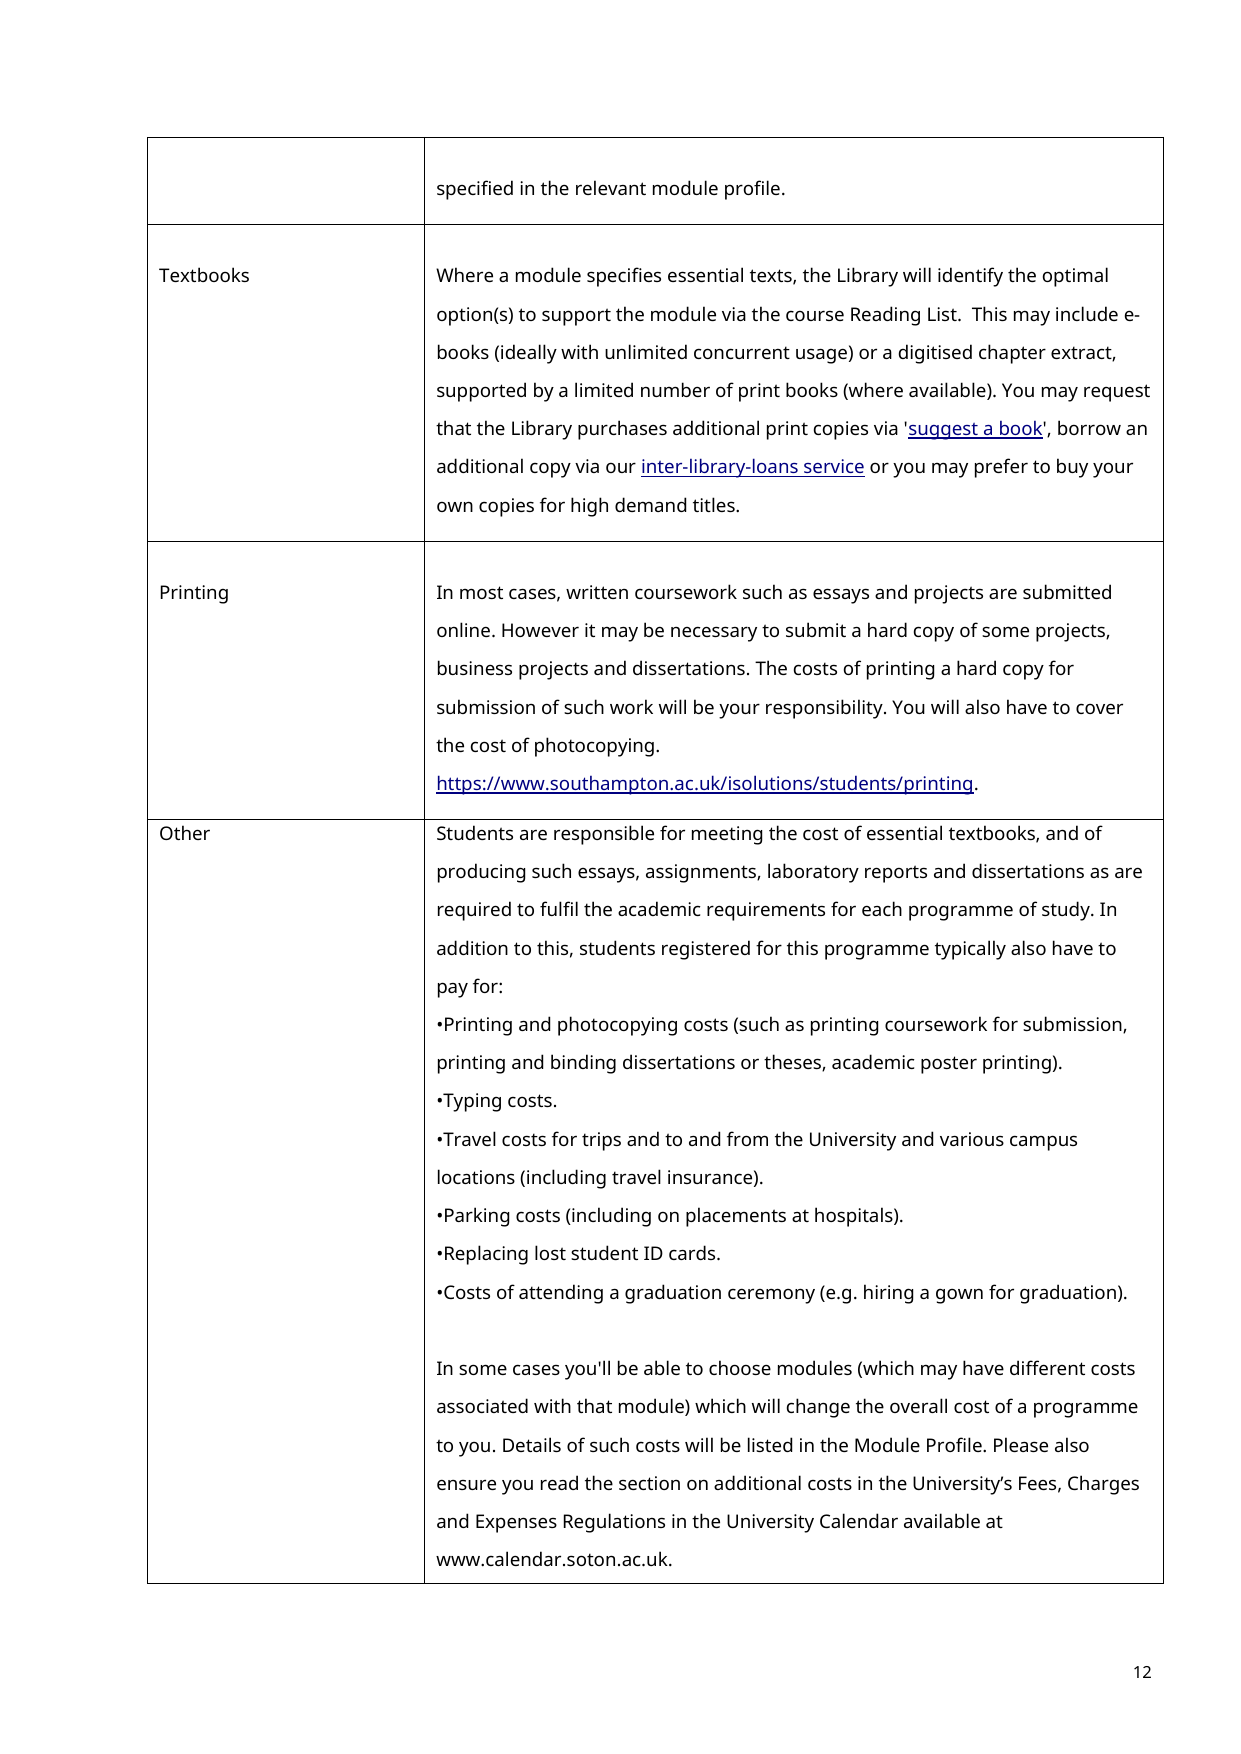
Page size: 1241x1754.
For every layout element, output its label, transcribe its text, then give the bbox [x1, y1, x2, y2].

table_cell [148, 138, 424, 224]
table_cell Students are responsible for meeting the cost of essential textbooks, and of producing such essays, assignments, laboratory reports and dissertations as are required to fulfil the academic requirements for each programme of study. In addition to this, students registered for this programme typically also have to pay for: •Printing and photocopying costs (such as printing coursework for submission, printing and binding dissertations or theses, academic poster printing). •Typing costs. •Travel costs for trips and to and from the University and various campus locations (including travel insurance). •Parking costs (including on placements at hospitals). •Replacing lost student ID cards. •Costs of attending a graduation ceremony (e.g. hiring a gown for graduation). In some cases you'll be able to choose modules (which may have different costs associated with that module) which will change the overall cost of a programme to you. Details of such costs will be listed in the Module Profile. Please also ensure you read the section on additional costs in the University’s Fees, Charges and Expenses Regulations in the University Calendar available at www.calendar.soton.ac.uk. [425, 820, 1163, 1583]
table_cell specified in the relevant module profile. [425, 138, 1163, 224]
table_cell In most cases, written coursework such as essays and projects are submitted online. However it may be necessary to submit a hard copy of some projects, business projects and dissertations. The costs of printing a hard copy for submission of such work will be your responsibility. You will also have to cover the cost of photocopying. https://www.southampton.ac.uk/isolutions/students/printing. [425, 542, 1163, 819]
table_cell Where a module specifies essential texts, the Library will identify the optimal option(s) to support the module via the course Reading List. This may include e-books (ideally with unlimited concurrent usage) or a digitised chapter extract, supported by a limited number of print books (where available). You may request that the Library purchases additional print copies via 'suggest a book', borrow an additional copy via our inter-library-loans service or you may prefer to buy your own copies for high demand titles. [425, 225, 1163, 541]
table_cell Textbooks [148, 225, 424, 541]
table_cell Other [148, 820, 424, 1583]
table_cell Printing [148, 542, 424, 819]
